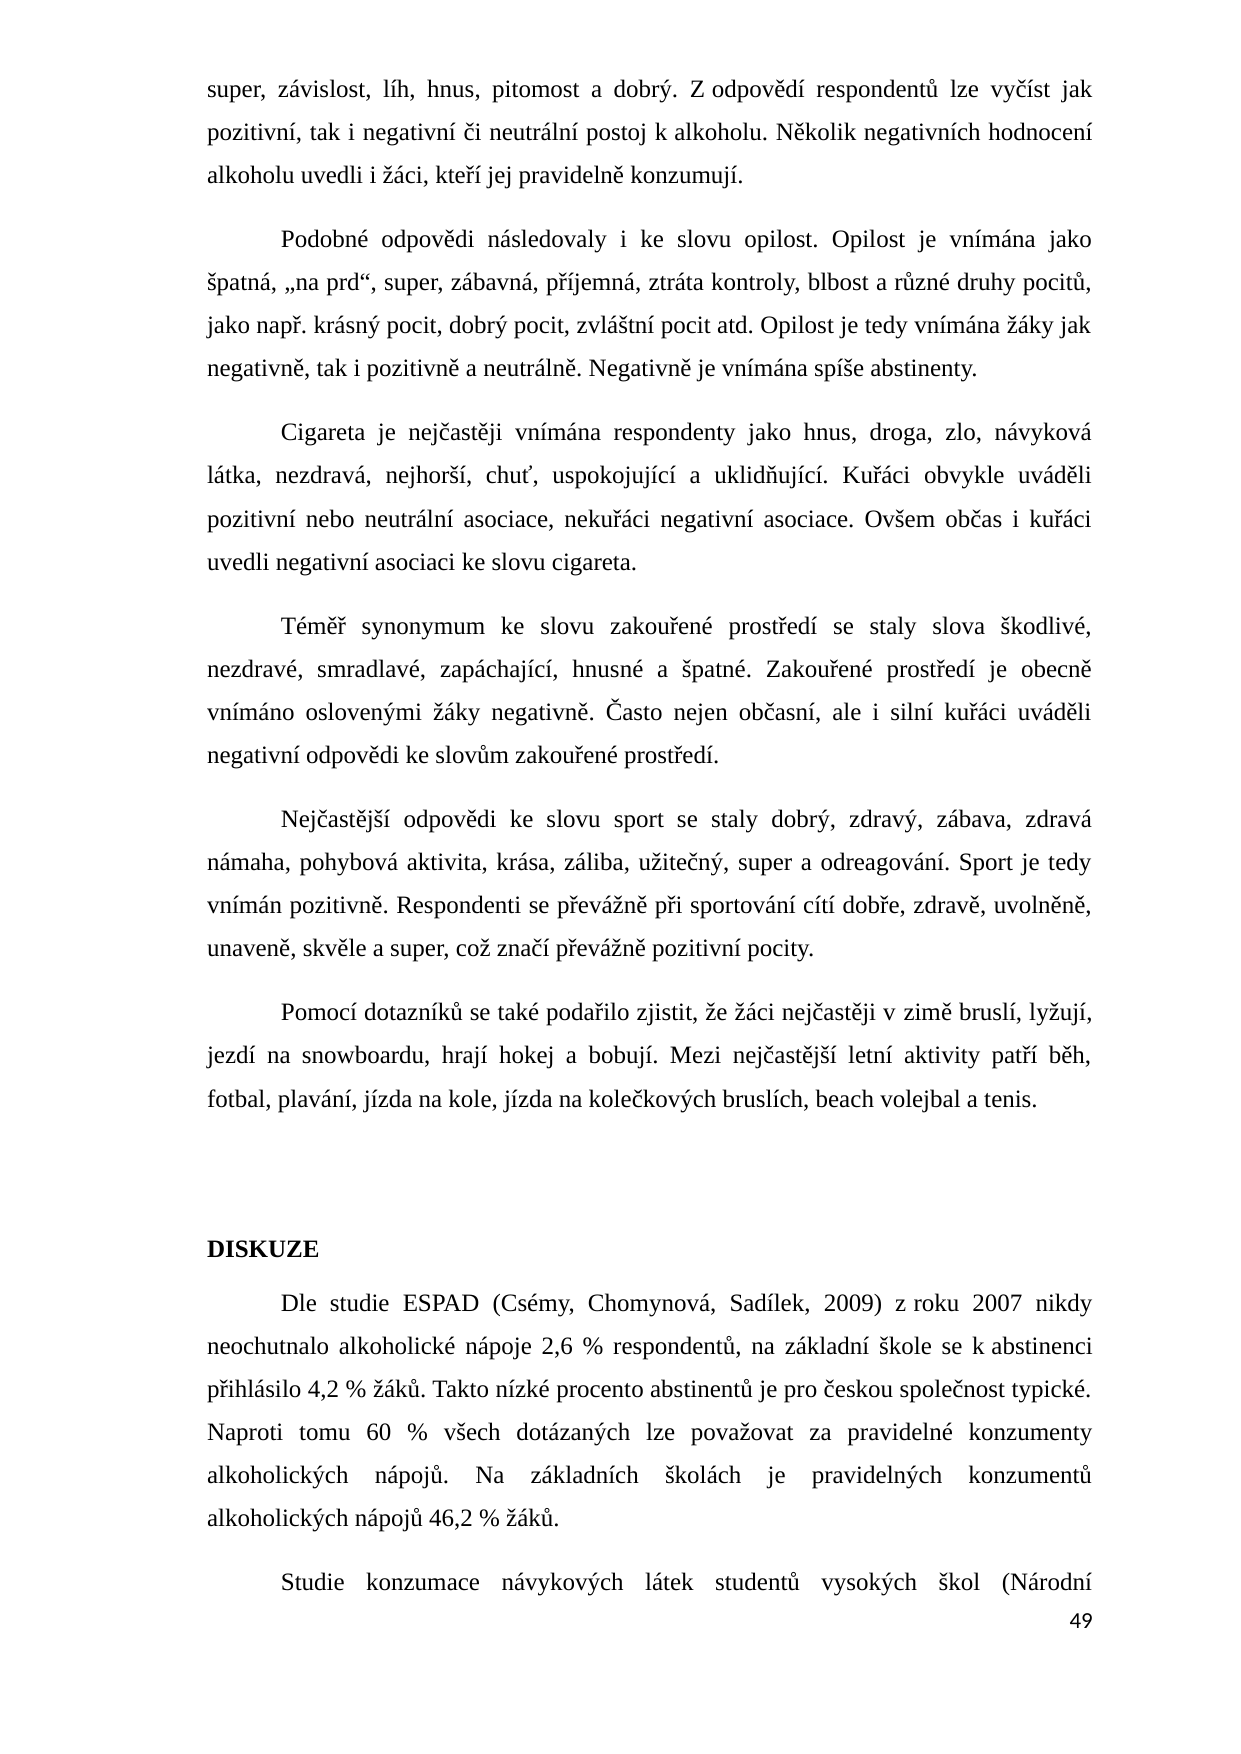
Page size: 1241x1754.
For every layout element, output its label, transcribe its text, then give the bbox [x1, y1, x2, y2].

text Nejčastější odpovědi ke slovu sport se staly dobrý, zdravý, zábava, zdravá námaha, pohybová aktivita, krása, záliba, užitečný, super a odreagování. Sport je tedy vnímán pozitivně. Respondenti se převážně při sportování cítí dobře, zdravě, uvolněně, unaveně, skvěle a super, což značí převážně pozitivní pocity. [207, 804, 1092, 962]
text Téměř synonymum ke slovu zakouřené prostředí se staly slova škodlivé, nezdravé, smradlavé, zapáchající, hnusné a špatné. Zakouřené prostředí je obecně vnímáno oslovenými žáky negativně. Často nejen občasní, ale i silní kuřáci uváděli negativní odpovědi ke slovům zakouřené prostředí. [207, 611, 1092, 769]
text Studie konzumace návykových látek studentů vysokých škol (Národní [207, 1567, 1092, 1596]
text super, závislost, líh, hnus, pitomost a dobrý. Z odpovědí respondentů lze vyčíst jak pozitivní, tak i negativní či neutrální postoj k alkoholu. Několik negativních hodnocení alkoholu uvedli i žáci, kteří jej pravidelně konzumují. [207, 74, 1092, 189]
text Dle studie ESPAD (Csémy, Chomynová, Sadílek, 2009) z roku 2007 nikdy neochutnalo alkoholické nápoje 2,6 % respondentů, na základní škole se k abstinenci přihlásilo 4,2 % žáků. Takto nízké procento abstinentů je pro českou společnost typické. Naproti tomu 60 % všech dotázaných lze považovat za pravidelné konzumenty alkoholických nápojů. Na základních školách je pravidelných konzumentů alkoholických nápojů 46,2 % žáků. [207, 1288, 1092, 1532]
text Pomocí dotazníků se také podařilo zjistit, že žáci nejčastěji v zimě bruslí, lyžují, jezdí na snowboardu, hrají hokej a bobují. Mezi nejčastější letní aktivity patří běh, fotbal, plavání, jízda na kole, jízda na kolečkových bruslích, beach volejbal a tenis. [207, 997, 1092, 1112]
subtitle DISKUZE [207, 1234, 1092, 1263]
text Podobné odpovědi následovaly i ke slovu opilost. Opilost je vnímána jako špatná, „na prd“, super, zábavná, příjemná, ztráta kontroly, blbost a různé druhy pocitů, jako např. krásný pocit, dobrý pocit, zvláštní pocit atd. Opilost je tedy vnímána žáky jak negativně, tak i pozitivně a neutrálně. Negativně je vnímána spíše abstinenty. [207, 224, 1092, 382]
text Cigareta je nejčastěji vnímána respondenty jako hnus, droga, zlo, návyková látka, nezdravá, nejhorší, chuť, uspokojující a uklidňující. Kuřáci obvykle uváděli pozitivní nebo neutrální asociace, nekuřáci negativní asociace. Ovšem občas i kuřáci uvedli negativní asociaci ke slovu cigareta. [207, 417, 1092, 576]
